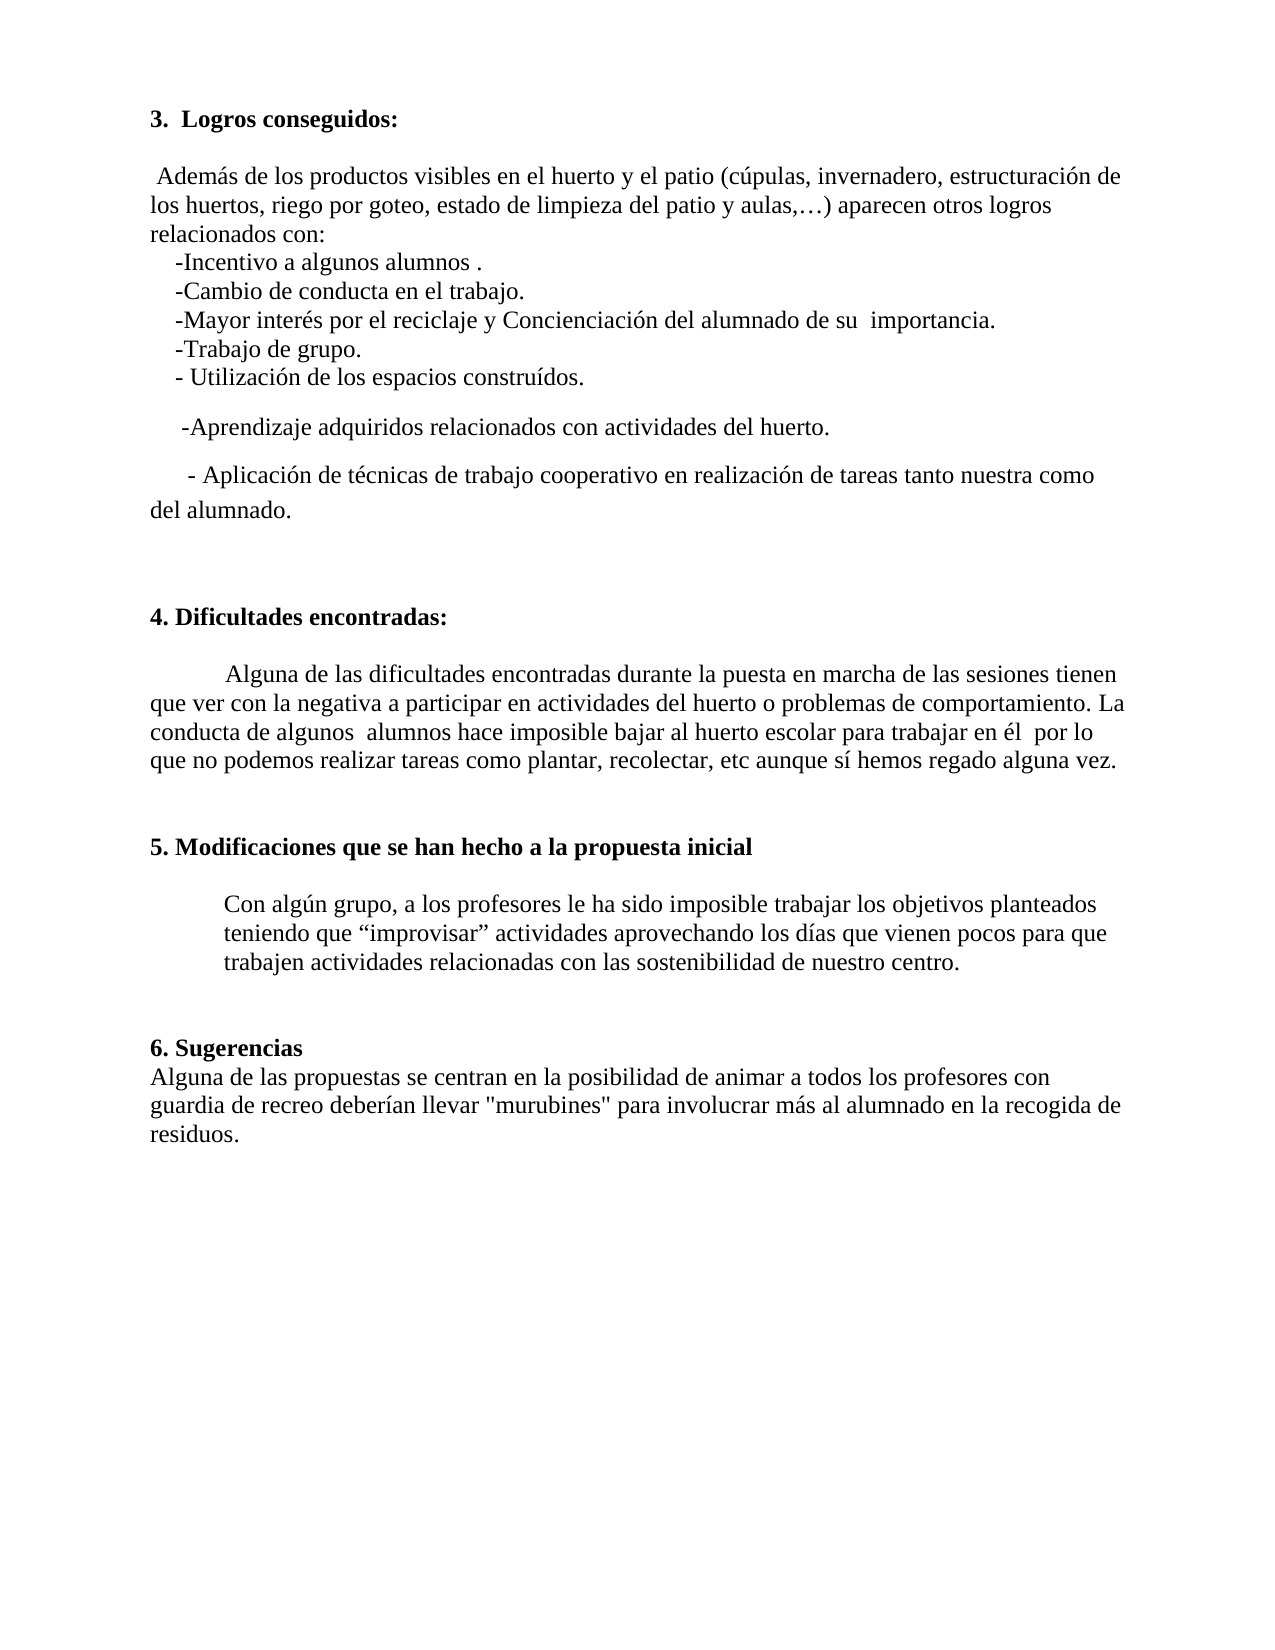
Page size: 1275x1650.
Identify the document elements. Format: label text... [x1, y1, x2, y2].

text -Mayor interés por el reciclaje y Concienciación del alumnado de su importancia. [150, 305, 1125, 334]
text Con algún grupo, a los profesores le ha sido imposible trabajar los objetivos planteados teniendo que “improvisar” actividades aprovechando los días que vienen pocos para que trabajen actividades relacionadas con las sostenibilidad de nuestro centro. [224, 889, 1125, 975]
text Alguna de las propuestas se centran en la posibilidad de animar a todos los profesores con guardia de recreo deberían llevar "murubines" para involucrar más al alumnado en la recogida de residuos. [150, 1062, 1125, 1148]
text Alguna de las dificultades encontradas durante la puesta en marcha de las sesiones tienen que ver con la negativa a participar en actividades del huerto o problemas de comportamiento. La conducta de algunos alumnos hace imposible bajar al huerto escolar para trabajar en él por lo que no podemos realizar tareas como plantar, recolectar, etc aunque sí hemos regado alguna vez. [150, 659, 1125, 774]
text 4. Dificultades encontradas: [150, 602, 1125, 630]
text 3. Logros conseguidos: [150, 104, 1125, 132]
text 6. Sugerencias [150, 1033, 1125, 1062]
text 5. Modificaciones que se han hecho a la propuesta inicial [150, 832, 1125, 860]
text -Aprendizaje adquiridos relacionados con actividades del huerto. [150, 412, 1125, 440]
text - Aplicación de técnicas de trabajo cooperativo en realización de tareas tanto nuestra como del alumnado. [150, 461, 1125, 524]
text -Trabajo de grupo. [150, 334, 1125, 362]
text Además de los productos visibles en el huerto y el patio (cúpulas, invernadero, estructuración de los huertos, riego por goteo, estado de limpieza del patio y aulas,…) aparecen otros logros relacionados con: [150, 161, 1125, 247]
text -Cambio de conducta en el trabajo. [150, 276, 1125, 305]
text -Incentivo a algunos alumnos . [150, 247, 1125, 276]
text - Utilización de los espacios construídos. [150, 362, 1125, 391]
